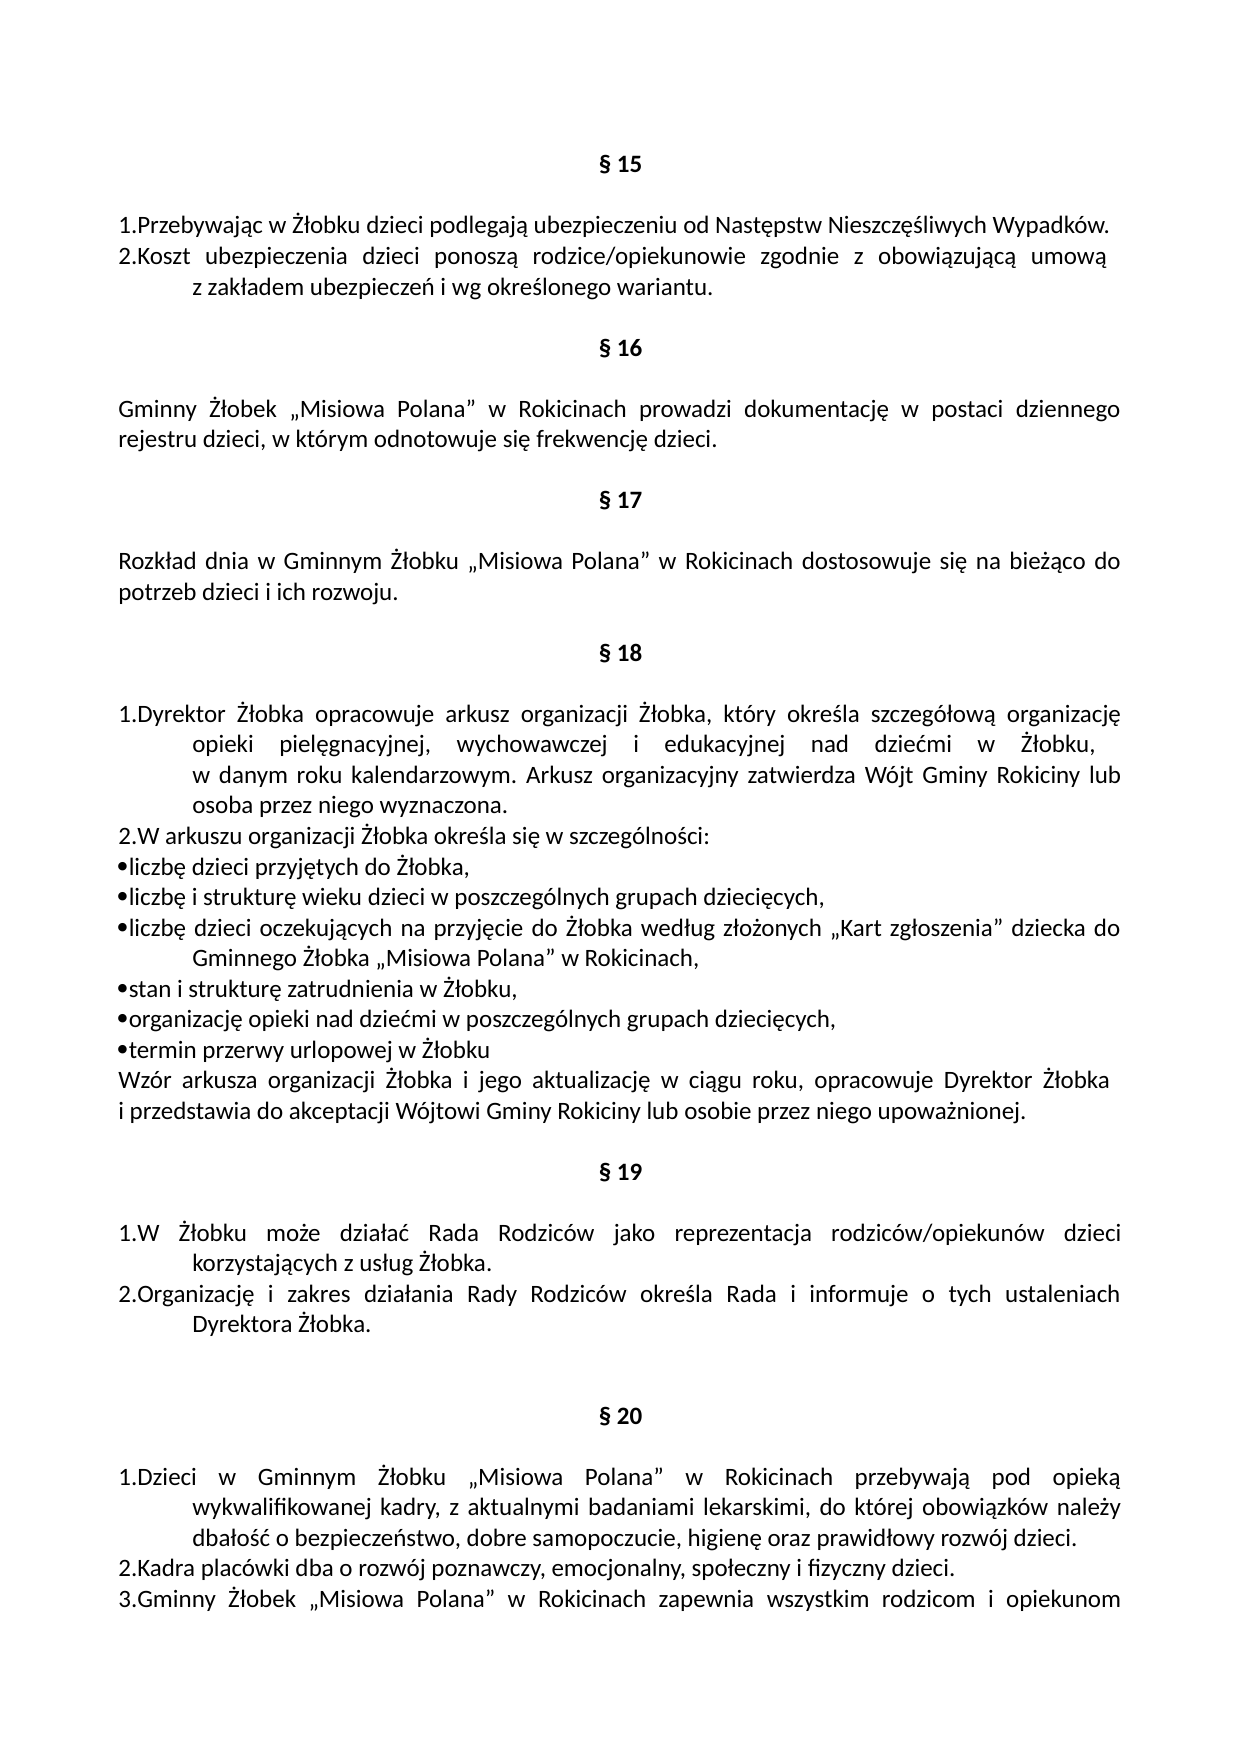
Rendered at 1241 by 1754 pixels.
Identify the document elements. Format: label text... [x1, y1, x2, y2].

text § 16 [118, 332, 1122, 362]
list Gminny Żłobek „Misiowa Polana” w Rokicinach zapewnia wszystkim rodzicom i opiekunom [118, 1583, 1122, 1614]
text § 18 [118, 637, 1122, 667]
list Dzieci w Gminnym Żłobku „Misiowa Polana” w Rokicinach przebywają pod opieką wykwalifikowanej kadry, z aktualnymi badaniami lekarskimi, do której obowiązków należy dbałość o bezpieczeństwo, dobre samopoczucie, higienę oraz prawidłowy rozwój dzieci. [118, 1461, 1122, 1553]
list Przebywając w Żłobku dzieci podlegają ubezpieczeniu od Następstw Nieszczęśliwych Wypadków. [118, 210, 1122, 240]
list W arkuszu organizacji Żłobka określa się w szczególności: [118, 820, 1122, 851]
text § 15 [118, 149, 1122, 179]
list termin przerwy urlopowej w Żłobku [118, 1034, 1122, 1064]
list organizację opieki nad dziećmi w poszczególnych grupach dziecięcych, [118, 1003, 1122, 1034]
text § 19 [118, 1156, 1122, 1186]
list Dyrektor Żłobka opracowuje arkusz organizacji Żłobka, który określa szczegółową organizację opieki pielęgnacyjnej, wychowawczej i edukacyjnej nad dziećmi w Żłobku, w danym roku kalendarzowym. Arkusz organizacyjny zatwierdza Wójt Gminy Rokiciny lub osoba przez niego wyznaczona. [118, 698, 1122, 820]
list Organizację i zakres działania Rady Rodziców określa Rada i informuje o tych ustaleniach Dyrektora Żłobka. [118, 1278, 1122, 1339]
list Koszt ubezpieczenia dzieci ponoszą rodzice/opiekunowie zgodnie z obowiązującą umową z zakładem ubezpieczeń i wg określonego wariantu. [118, 240, 1122, 301]
text Rozkład dnia w Gminnym Żłobku „Misiowa Polana” w Rokicinach dostosowuje się na bieżąco do potrzeb dzieci i ich rozwoju. [118, 545, 1122, 606]
list liczbę i strukturę wieku dzieci w poszczególnych grupach dziecięcych, [118, 881, 1122, 912]
text Gminny Żłobek „Misiowa Polana” w Rokicinach prowadzi dokumentację w postaci dziennego rejestru dzieci, w którym odnotowuje się frekwencję dzieci. [118, 393, 1122, 454]
list W Żłobku może działać Rada Rodziców jako reprezentacja rodziców/opiekunów dzieci korzystających z usług Żłobka. [118, 1217, 1122, 1278]
list liczbę dzieci przyjętych do Żłobka, [118, 851, 1122, 881]
text § 17 [118, 484, 1122, 515]
text Wzór arkusza organizacji Żłobka i jego aktualizację w ciągu roku, opracowuje Dyrektor Żłobka i przedstawia do akceptacji Wójtowi Gminy Rokiciny lub osobie przez niego upoważnionej. [118, 1064, 1122, 1125]
list Kadra placówki dba o rozwój poznawczy, emocjonalny, społeczny i fizyczny dzieci. [118, 1553, 1122, 1583]
list stan i strukturę zatrudnienia w Żłobku, [118, 973, 1122, 1003]
text § 20 [118, 1400, 1122, 1431]
list liczbę dzieci oczekujących na przyjęcie do Żłobka według złożonych „Kart zgłoszenia” dziecka do Gminnego Żłobka „Misiowa Polana” w Rokicinach, [118, 912, 1122, 973]
